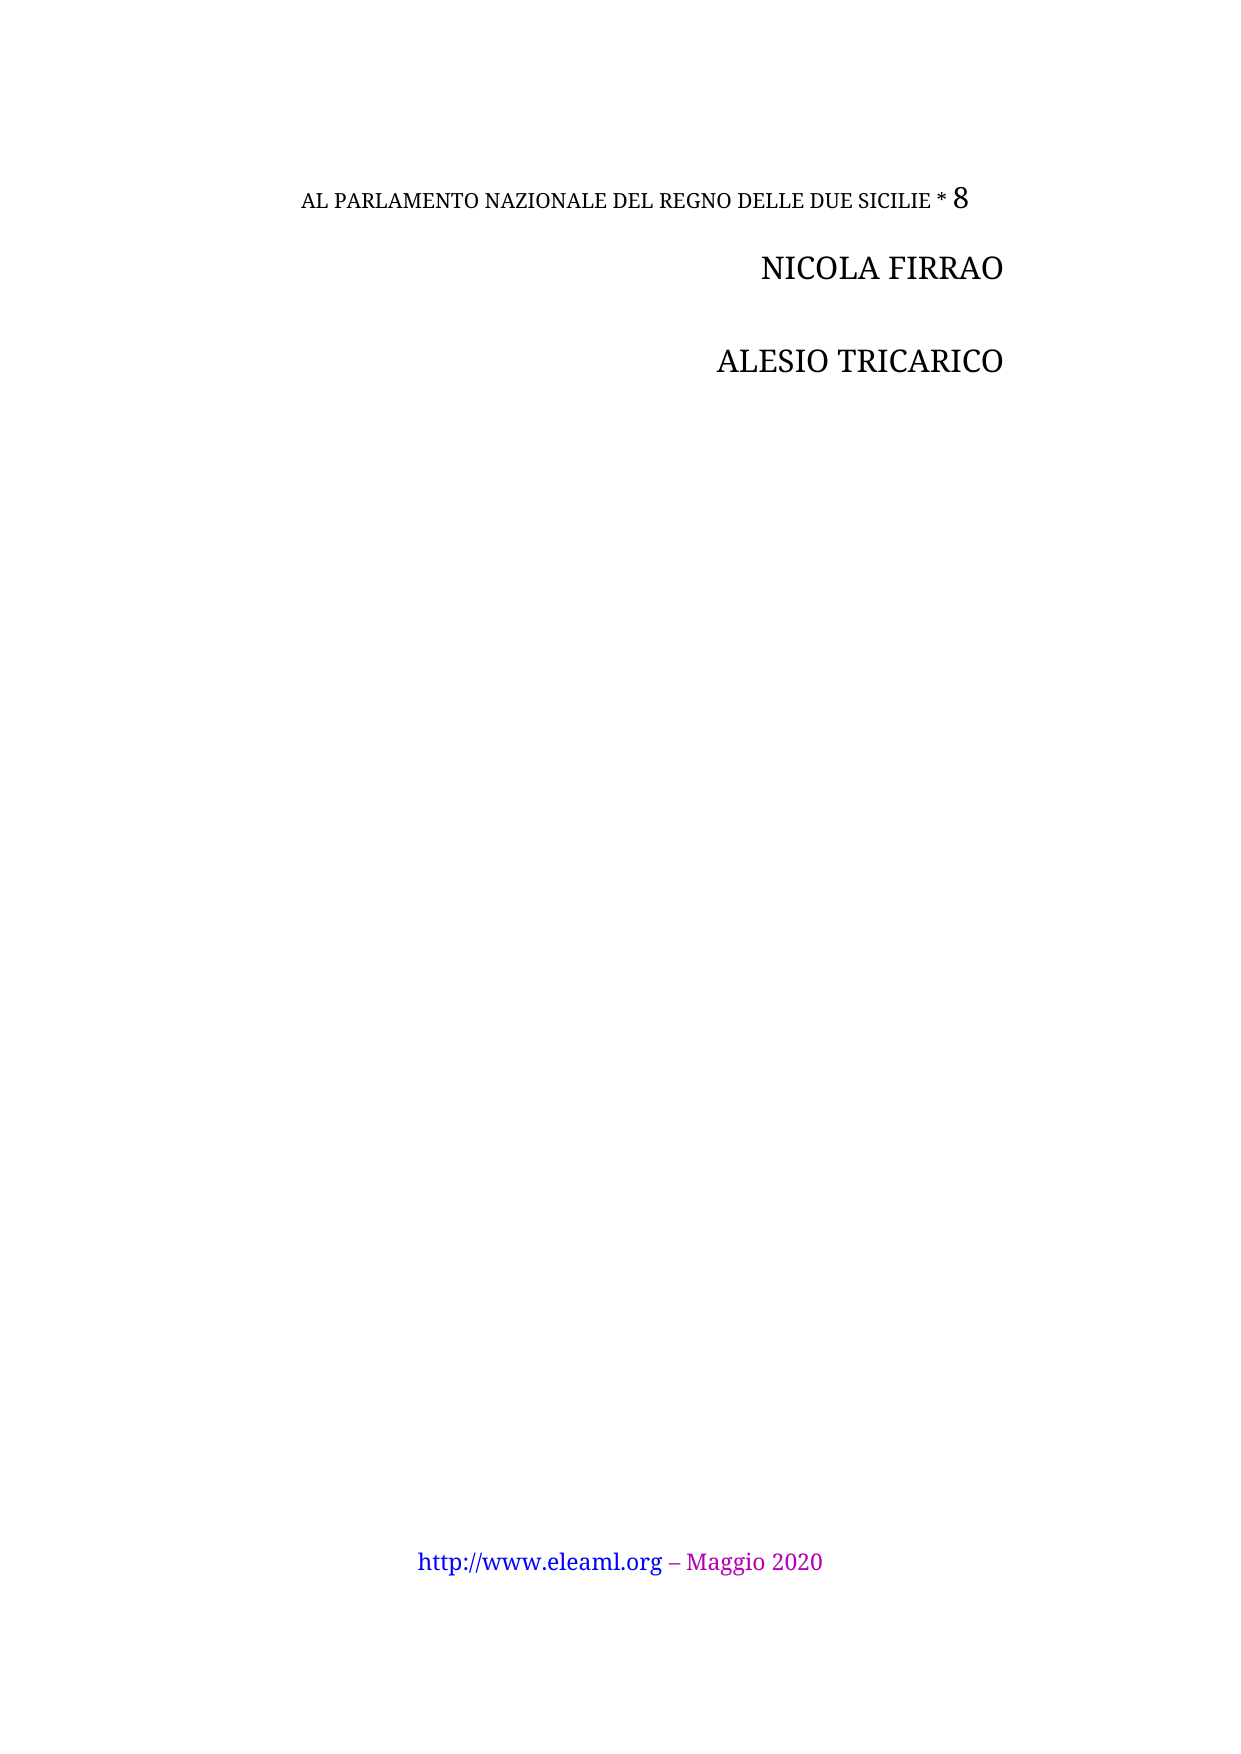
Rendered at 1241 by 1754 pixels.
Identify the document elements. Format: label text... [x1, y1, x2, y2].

text ALESIO TRICARICO [236, 339, 1004, 382]
text NICOLA FIRRAO [236, 246, 1004, 289]
